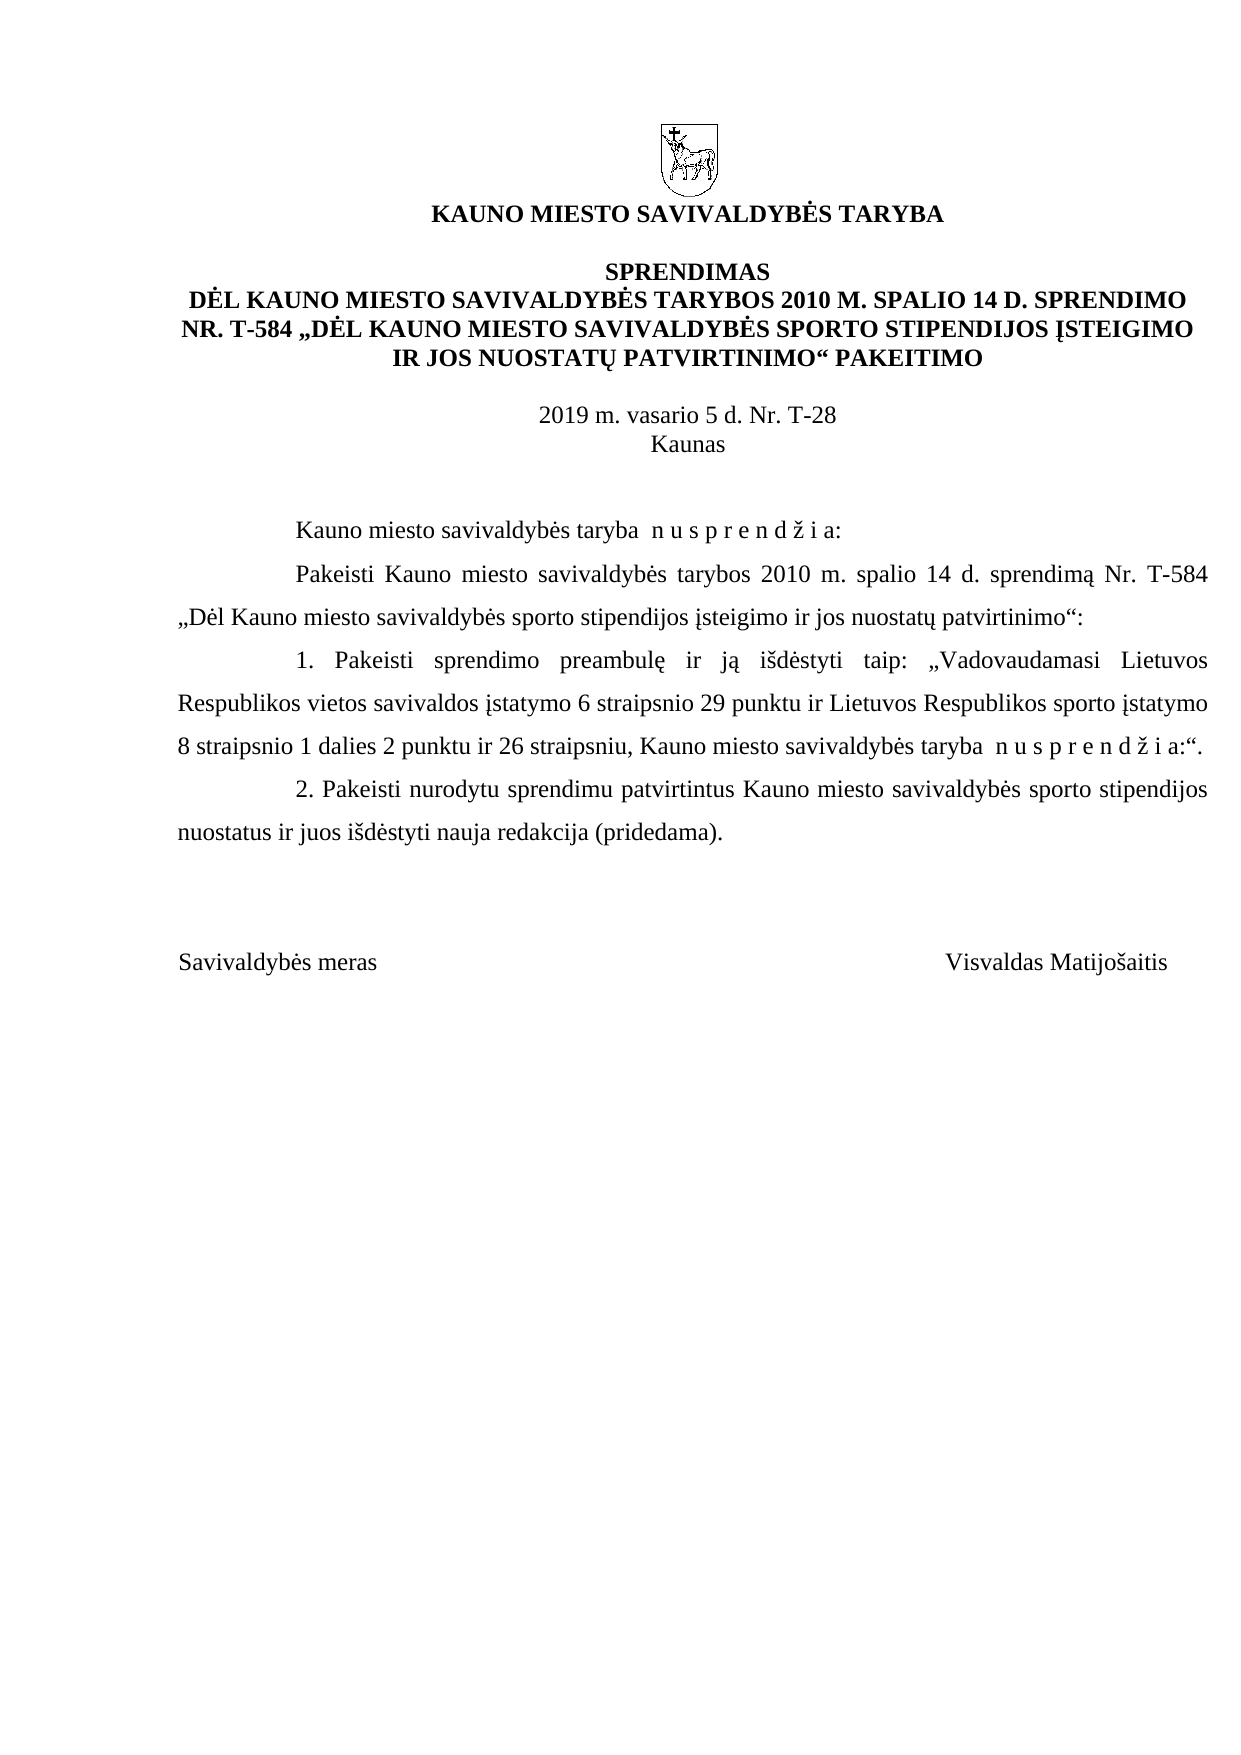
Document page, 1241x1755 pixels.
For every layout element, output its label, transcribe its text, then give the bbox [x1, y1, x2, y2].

text 2019 m. vasario 5 d. Nr. T-28 [177, 401, 1198, 429]
text KAUNO MIESTO SAVIVALDYBĖS TARYBA [177, 199, 1198, 228]
text DĖL KAUNO MIESTO SAVIVALDYBĖS TARYBOS 2010 M. SPALIO 14 D. SPRENDIMO NR. T-584 „DĖL KAUNO MIESTO SAVIVALDYBĖS SPORTO STIPENDIJOS ĮSTEIGIMO IR JOS NUOSTATŲ PATVIRTINIMO“ PAKEITIMO [178, 286, 1198, 372]
text Kaunas [178, 429, 1198, 458]
text Kauno miesto savivaldybės taryba n u s p r e n d ž i a: [177, 516, 1209, 544]
text 2. Pakeisti nurodytu sprendimu patvirtintus Kauno miesto savivaldybės sporto stipendijos nuostatus ir juos išdėstyti nauja redakcija (pridedama). [177, 774, 1209, 846]
text SPRENDIMAS [177, 257, 1198, 286]
text Pakeisti Kauno miesto savivaldybės tarybos 2010 m. spalio 14 d. sprendimą Nr. T-584 „Dėl Kauno miesto savivaldybės sporto stipendijos įsteigimo ir jos nuostatų patvirtinimo“: [177, 559, 1209, 631]
text Savivaldybės meras Visvaldas Matijošaitis [178, 947, 1198, 976]
text 1. Pakeisti sprendimo preambulę ir ją išdėstyti taip: „Vadovaudamasi Lietuvos Respublikos vietos savivaldos įstatymo 6 straipsnio 29 punktu ir Lietuvos Respublikos sporto įstatymo 8 straipsnio 1 dalies 2 punktu ir 26 straipsniu, Kauno miesto savivaldybės taryba n u s p r e n d ž i a:“. [177, 645, 1209, 760]
